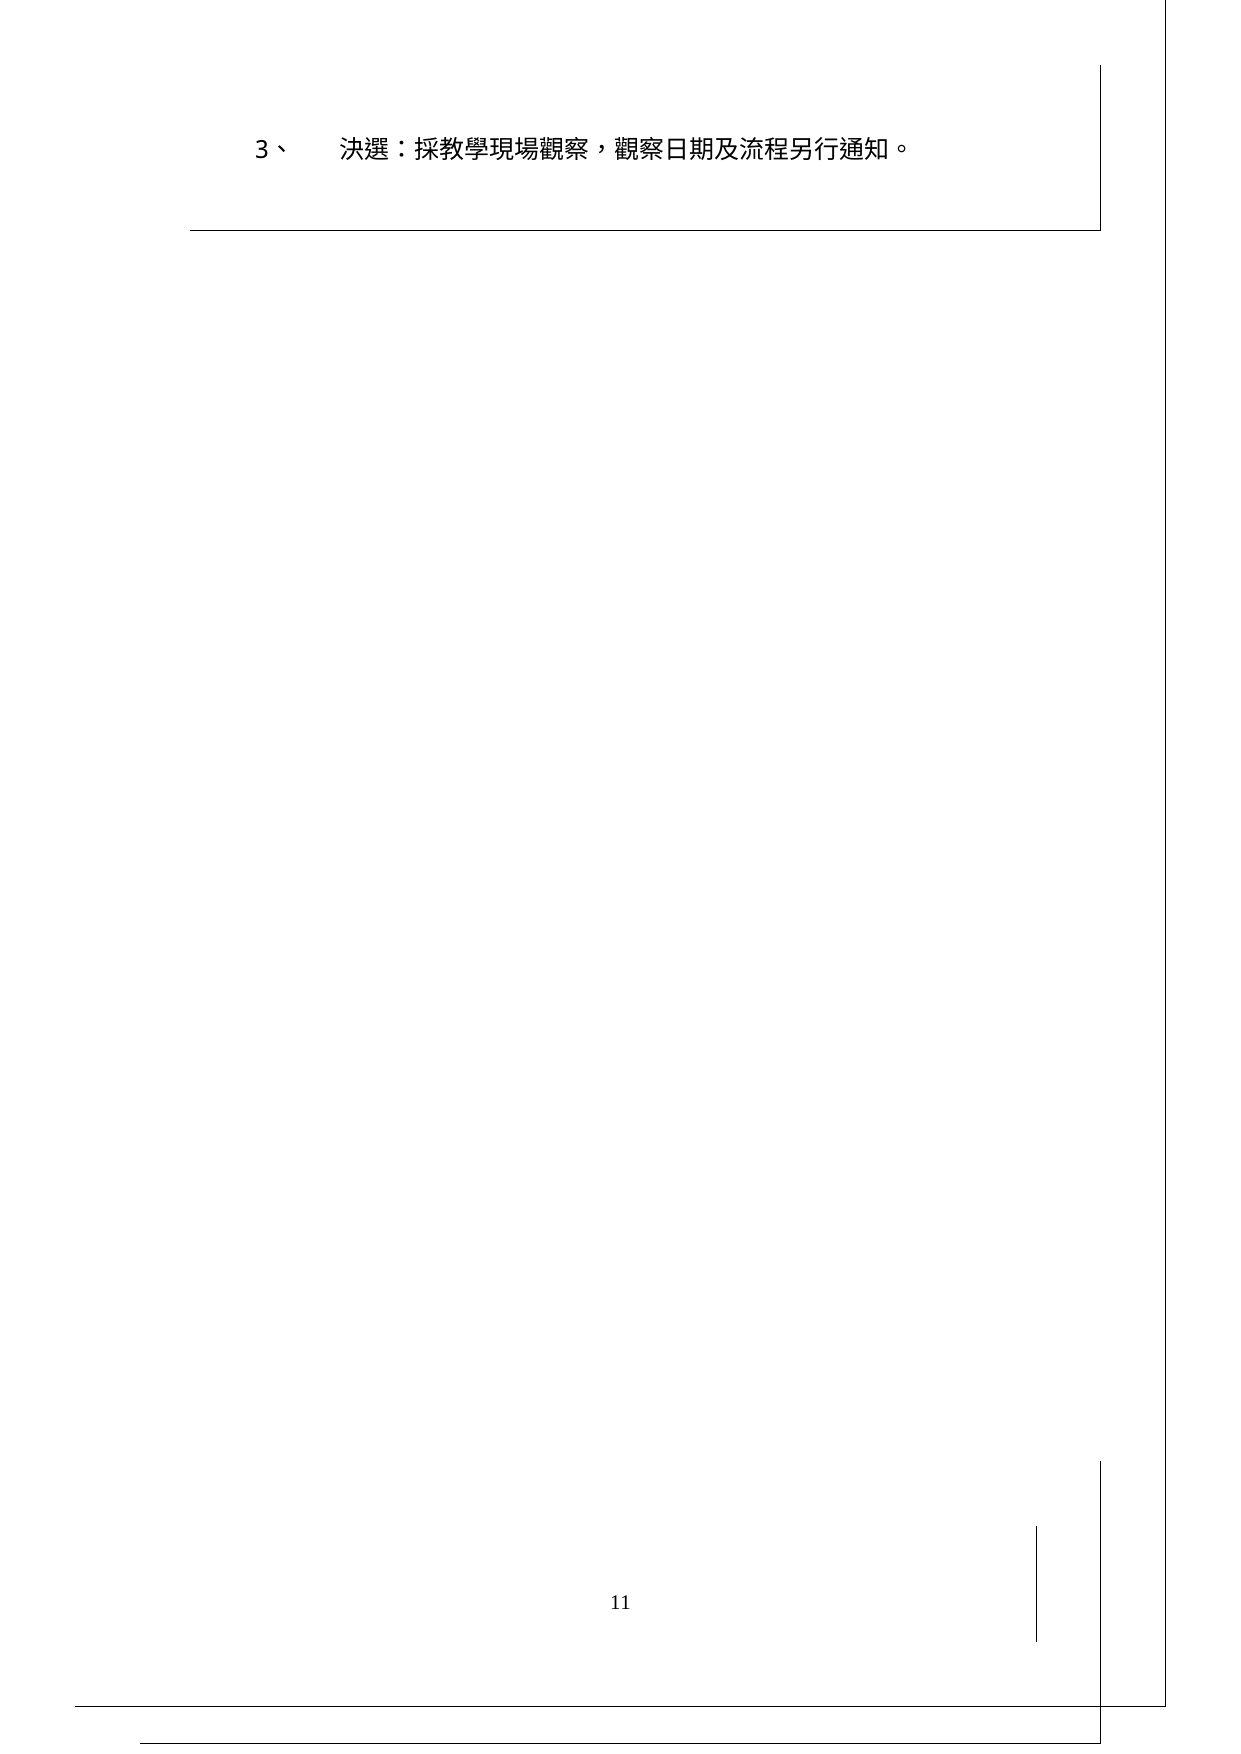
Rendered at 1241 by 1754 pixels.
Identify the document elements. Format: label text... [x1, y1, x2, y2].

list 決選：採教學現場觀察，觀察日期及流程另行通知。 [189, 64, 1101, 230]
